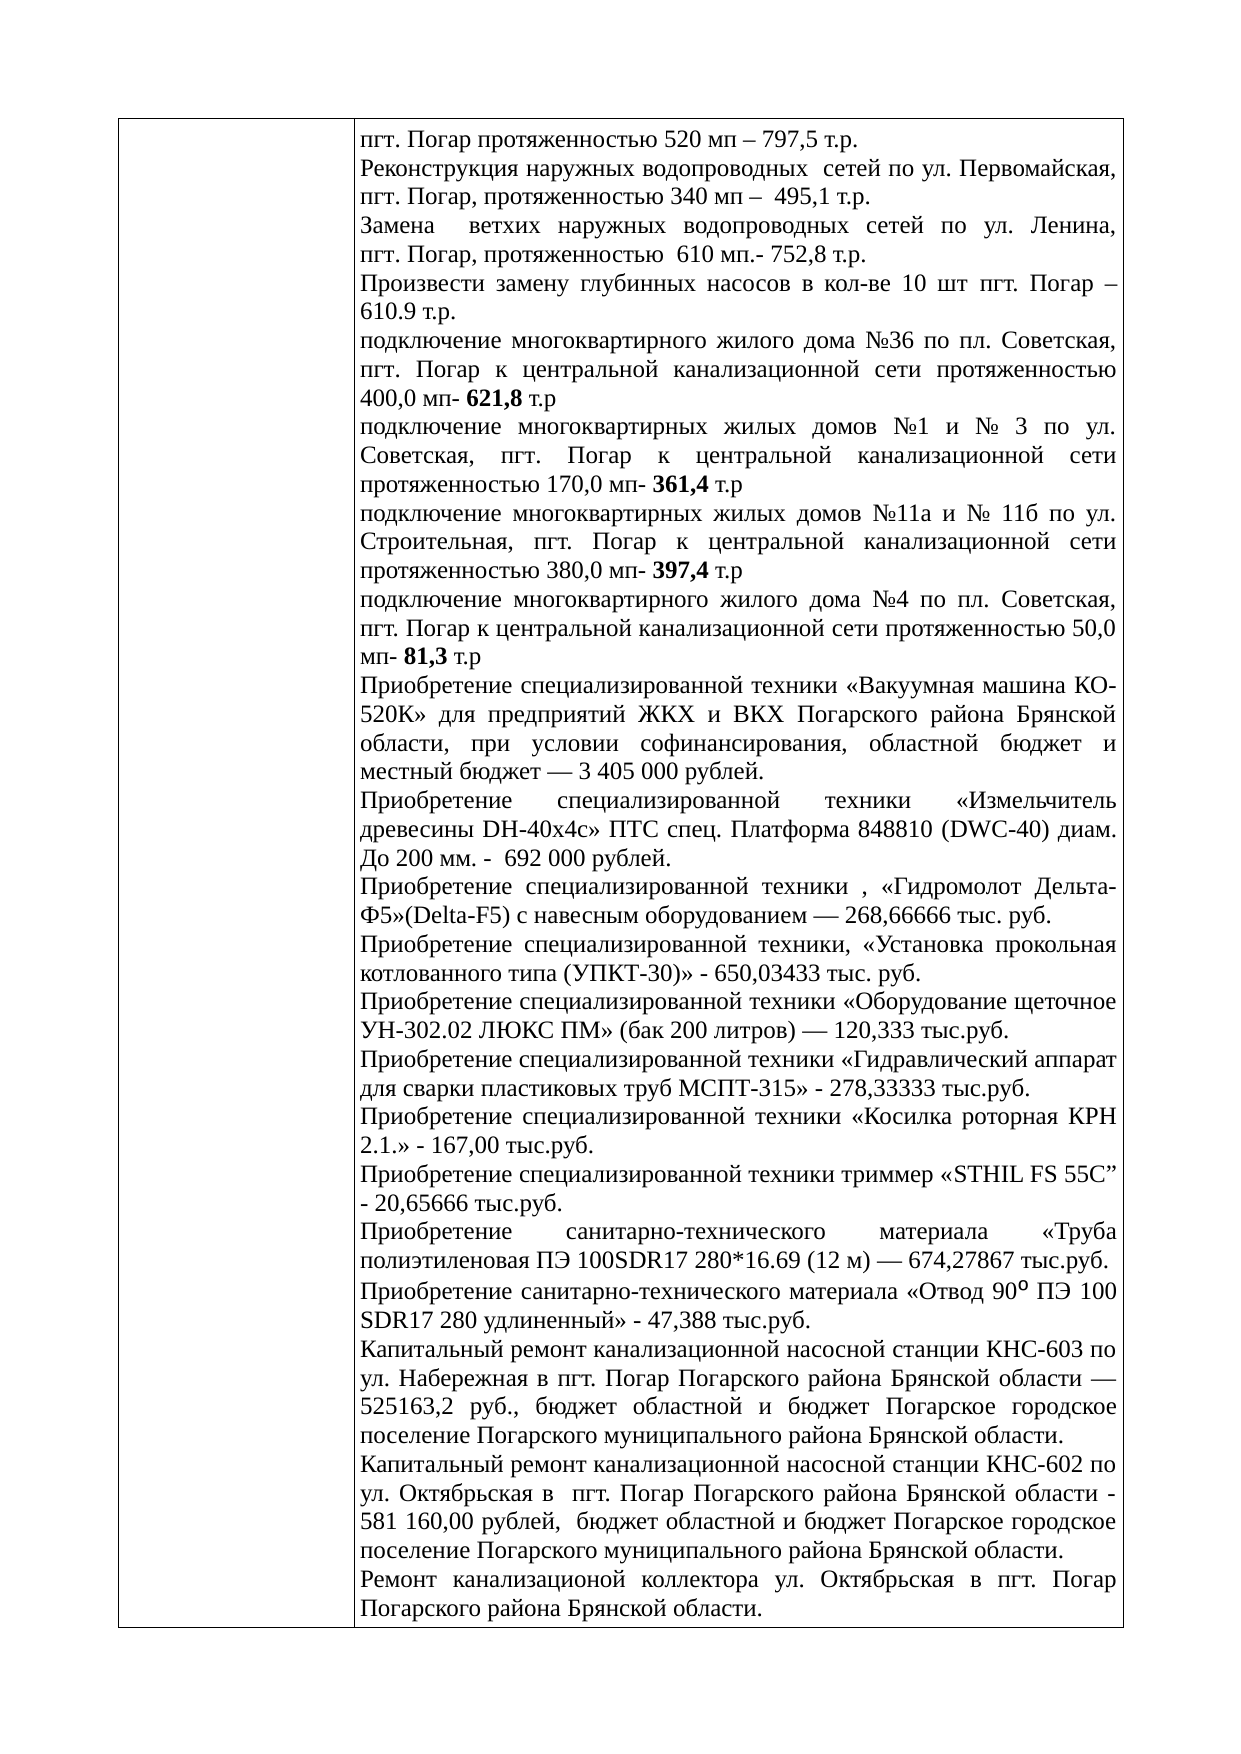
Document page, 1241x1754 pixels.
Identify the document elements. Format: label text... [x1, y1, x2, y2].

table_cell [119, 119, 354, 1627]
table_cell пгт. Погар протяженностью 520 мп – 797,5 т.р. Реконструкция наружных водопроводных сетей по ул. Первомайская, пгт. Погар, протяженностью 340 мп – 495,1 т.р. Замена ветхих наружных водопроводных сетей по ул. Ленина, пгт. Погар, протяженностью 610 мп.- 752,8 т.р. Произвести замену глубинных насосов в кол-ве 10 шт пгт. Погар – 610.9 т.р. подключение многоквартирного жилого дома №36 по пл. Советская, пгт. Погар к центральной канализационной сети протяженностью 400,0 мп- 621,8 т.р подключение многоквартирных жилых домов №1 и № 3 по ул. Советская, пгт. Погар к центральной канализационной сети протяженностью 170,0 мп- 361,4 т.р подключение многоквартирных жилых домов №11а и № 11б по ул. Строительная, пгт. Погар к центральной канализационной сети протяженностью 380,0 мп- 397,4 т.р подключение многоквартирного жилого дома №4 по пл. Советская, пгт. Погар к центральной канализационной сети протяженностью 50,0 мп- 81,3 т.р Приобретение специализированной техники «Вакуумная машина КО- 520К» для предприятий ЖКХ и ВКХ Погарского района Брянской области, при условии софинансирования, областной бюджет и местный бюджет — 3 405 000 рублей. Приобретение специализированной техники «Измельчитель древесины DH-40х4с» ПТС спец. Платформа 848810 (DWC-40) диам. До 200 мм. - 692 000 рублей. Приобретение специализированной техники , «Гидромолот Дельта-Ф5»(Delta-F5) с навесным оборудованием — 268,66666 тыс. руб. Приобретение специализированной техники, «Установка прокольная котлованного типа (УПКТ-30)» - 650,03433 тыс. руб. Приобретение специализированной техники «Оборудование щеточное УН-302.02 ЛЮКС ПМ» (бак 200 литров) — 120,333 тыс.руб. Приобретение специализированной техники «Гидравлический аппарат для сварки пластиковых труб МСПТ-315» - 278,33333 тыс.руб. Приобретение специализированной техники «Косилка роторная КРН 2.1.» - 167,00 тыс.руб. Приобретение специализированной техники триммер «STHIL FS 55C” - 20,65666 тыс.руб. Приобретение санитарно-технического материала «Труба полиэтиленовая ПЭ 100SDR17 280*16.69 (12 м) — 674,27867 тыс.руб. Приобретение санитарно-технического материала «Отвод 90º ПЭ 100 SDR17 280 удлиненный» - 47,388 тыс.руб. Капитальный ремонт канализационной насосной станции КНС-603 по ул. Набережная в пгт. Погар Погарского района Брянской области — 525163,2 руб., бюджет областной и бюджет Погарское городское поселение Погарского муниципального района Брянской области. Капитальный ремонт канализационной насосной станции КНС-602 по ул. Октябрьская в пгт. Погар Погарского района Брянской области -581 160,00 рублей, бюджет областной и бюджет Погарское городское поселение Погарского муниципального района Брянской области. Ремонт канализационой коллектора ул. Октябрьская в пгт. Погар Погарского района Брянской области. [355, 119, 1123, 1627]
